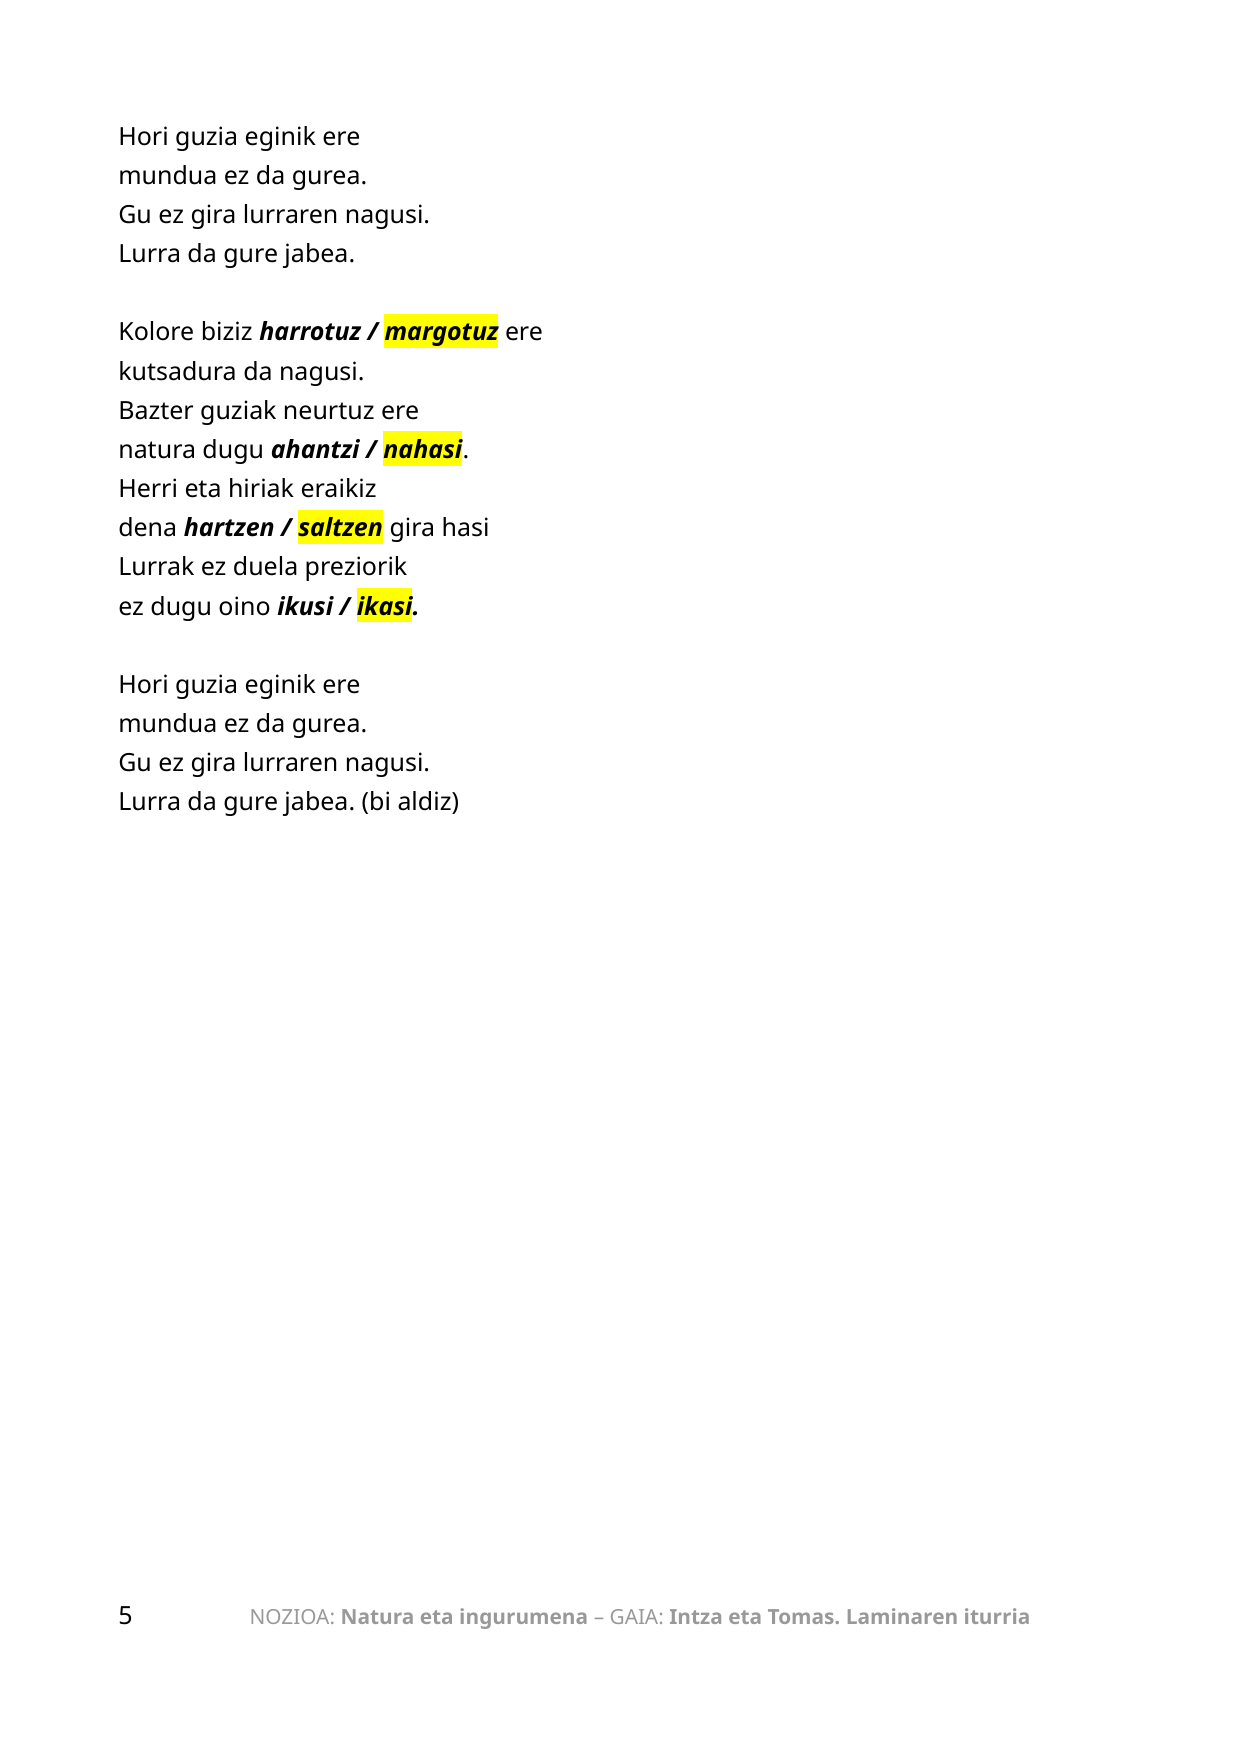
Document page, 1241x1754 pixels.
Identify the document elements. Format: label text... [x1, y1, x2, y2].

text Lurra da gure jabea. (bi aldiz) [118, 784, 1122, 818]
text natura dugu ahantzi / nahasi. [118, 431, 1122, 466]
text Gu ez gira lurraren nagusi. [118, 745, 1122, 779]
text mundua ez da gurea. [118, 706, 1122, 740]
text kutsadura da nagusi. [118, 353, 1122, 387]
text Gu ez gira lurraren nagusi. [118, 196, 1122, 231]
text mundua ez da gurea. [118, 157, 1122, 191]
text Kolore biziz harrotuz / margotuz ere [118, 314, 1122, 348]
text Herri eta hiriak eraikiz [118, 471, 1122, 505]
text Bazter guziak neurtuz ere [118, 392, 1122, 426]
text Hori guzia eginik ere [118, 118, 1122, 152]
text Hori guzia eginik ere [118, 666, 1122, 701]
text ez dugu oino ikusi / ikasi. [118, 588, 1122, 622]
text Lurrak ez duela preziorik [118, 549, 1122, 583]
text Lurra da gure jabea. [118, 236, 1122, 270]
text dena hartzen / saltzen gira hasi [118, 510, 1122, 544]
